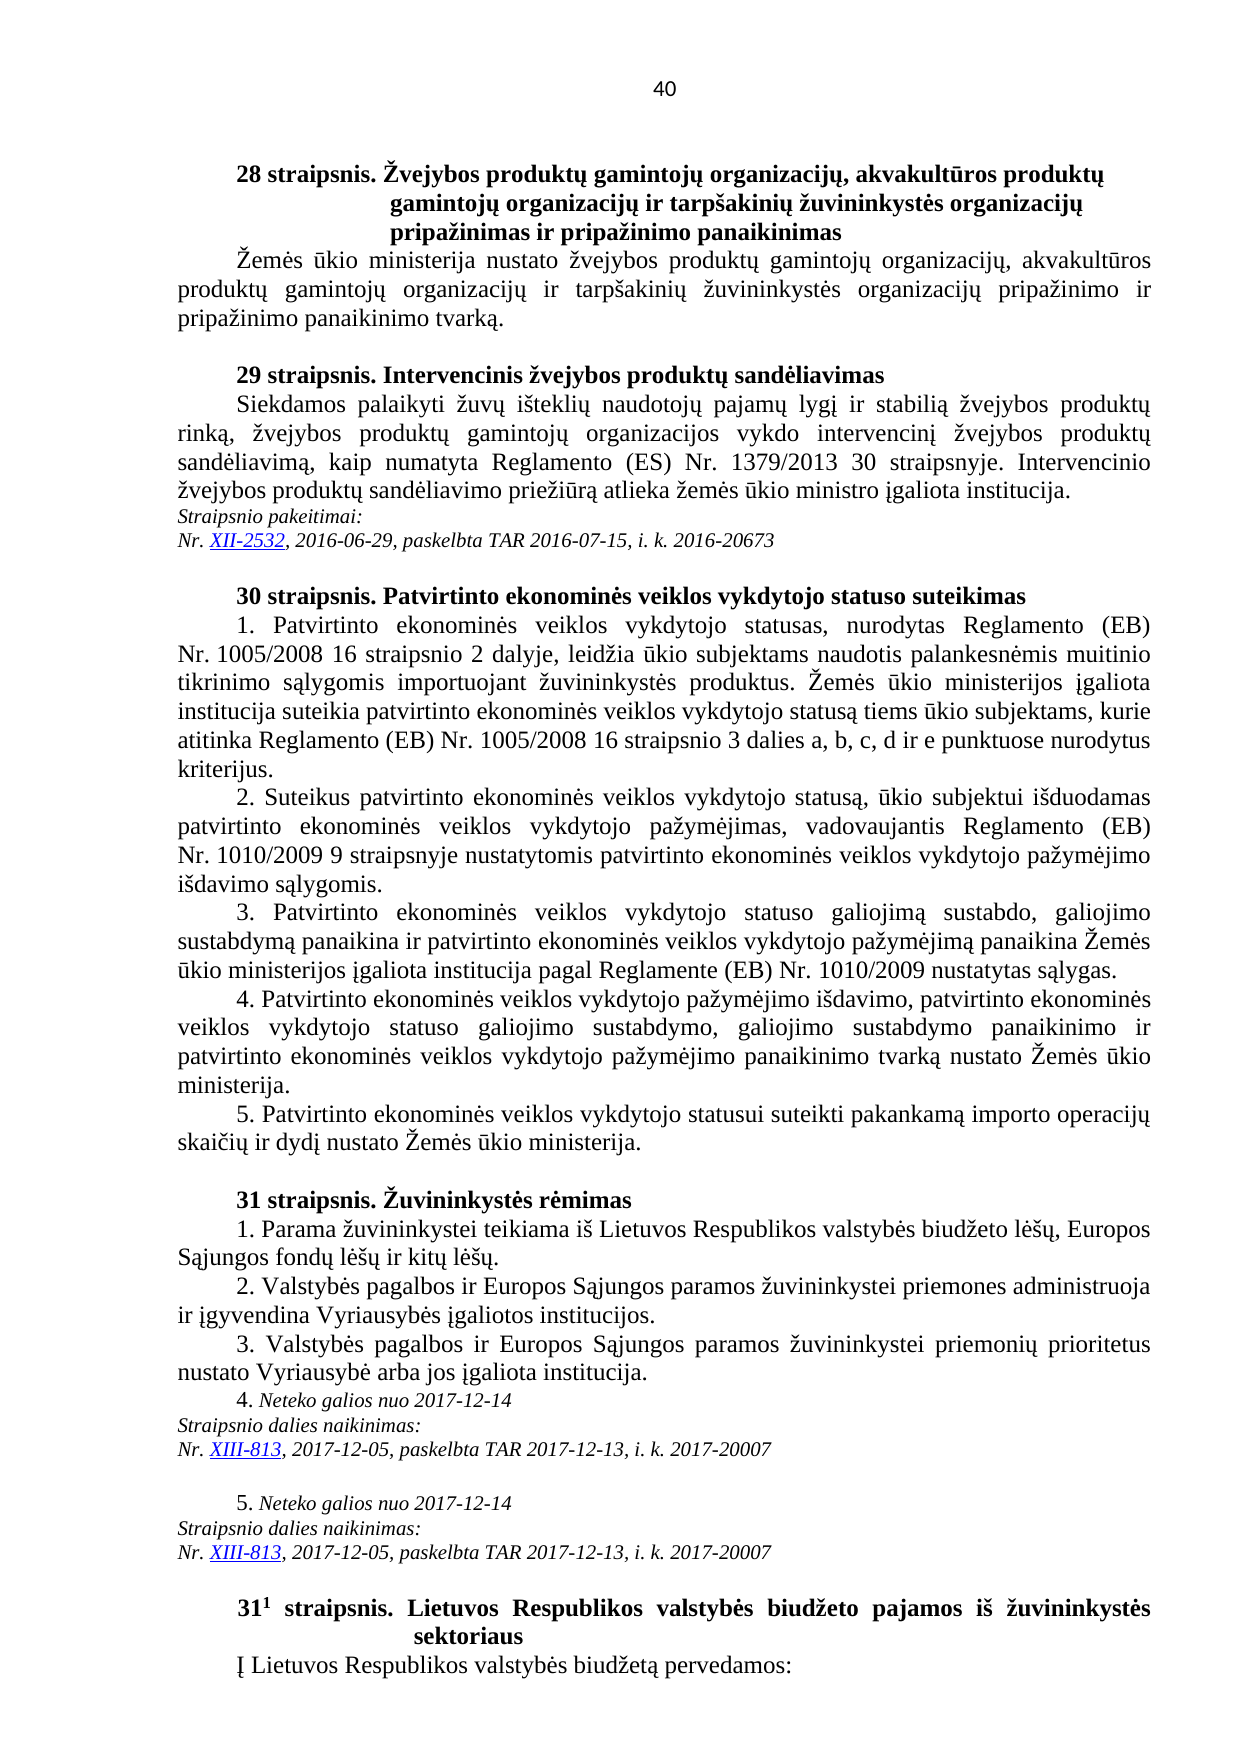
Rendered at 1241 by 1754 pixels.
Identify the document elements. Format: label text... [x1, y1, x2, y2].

text Siekdamos palaikyti žuvų išteklių naudotojų pajamų lygį ir stabilią žvejybos produktų rinką, žvejybos produktų gamintojų organizacijos vykdo intervencinį žvejybos produktų sandėliavimą, kaip numatyta Reglamento (ES) Nr. 1379/2013 30 straipsnyje. Intervencinio žvejybos produktų sandėliavimo priežiūrą atlieka žemės ūkio ministro įgaliota institucija. [177, 389, 1152, 504]
text Straipsnio pakeitimai: [177, 504, 1152, 528]
text Straipsnio dalies naikinimas: [177, 1516, 1152, 1540]
text Nr. XIII-813, 2017-12-05, paskelbta TAR 2017-12-13, i. k. 2017-20007 [177, 1540, 1152, 1564]
text 29 straipsnis. Intervencinis žvejybos produktų sandėliavimas [177, 361, 1152, 389]
text Nr. XII-2532, 2016-06-29, paskelbta TAR 2016-07-15, i. k. 2016-20673 [177, 528, 1152, 552]
text 2. Suteikus patvirtinto ekonominės veiklos vykdytojo statusą, ūkio subjektui išduodamas patvirtinto ekonominės veiklos vykdytojo pažymėjimas, vadovaujantis Reglamento (EB) Nr. 1010/2009 9 straipsnyje nustatytomis patvirtinto ekonominės veiklos vykdytojo pažymėjimo išdavimo sąlygomis. [177, 782, 1152, 897]
text 31 straipsnis. Žuvininkystės rėmimas [177, 1185, 1152, 1214]
text 4. Neteko galios nuo 2017-12-14 [177, 1386, 1152, 1413]
text Straipsnio dalies naikinimas: [177, 1413, 1152, 1437]
text 3. Valstybės pagalbos ir Europos Sąjungos paramos žuvininkystei priemonių prioritetus nustato Vyriausybė arba jos įgaliota institucija. [177, 1329, 1152, 1386]
text 2. Valstybės pagalbos ir Europos Sąjungos paramos žuvininkystei priemones administruoja ir įgyvendina Vyriausybės įgaliotos institucijos. [177, 1271, 1152, 1329]
text 5. Patvirtinto ekonominės veiklos vykdytojo statusui suteikti pakankamą importo operacijų skaičių ir dydį nustato Žemės ūkio ministerija. [177, 1099, 1152, 1156]
text 3. Patvirtinto ekonominės veiklos vykdytojo statuso galiojimą sustabdo, galiojimo sustabdymą panaikina ir patvirtinto ekonominės veiklos vykdytojo pažymėjimą panaikina Žemės ūkio ministerijos įgaliota institucija pagal Reglamente (EB) Nr. 1010/2009 nustatytas sąlygas. [177, 897, 1152, 984]
text Nr. XIII-813, 2017-12-05, paskelbta TAR 2017-12-13, i. k. 2017-20007 [177, 1437, 1152, 1461]
text 28 straipsnis. Žvejybos produktų gamintojų organizacijų, akvakultūros produktų gamintojų organizacijų ir tarpšakinių žuvininkystės organizacijų pripažinimas ir pripažinimo panaikinimas [236, 159, 1152, 246]
text Į Lietuvos Respublikos valstybės biudžetą pervedamos: [177, 1650, 1152, 1679]
text 4. Patvirtinto ekonominės veiklos vykdytojo pažymėjimo išdavimo, patvirtinto ekonominės veiklos vykdytojo statuso galiojimo sustabdymo, galiojimo sustabdymo panaikinimo ir patvirtinto ekonominės veiklos vykdytojo pažymėjimo panaikinimo tvarką nustato Žemės ūkio ministerija. [177, 984, 1152, 1099]
text 5. Neteko galios nuo 2017-12-14 [177, 1489, 1152, 1516]
text 30 straipsnis. Patvirtinto ekonominės veiklos vykdytojo statuso suteikimas [177, 581, 1152, 610]
text 1. Patvirtinto ekonominės veiklos vykdytojo statusas, nurodytas Reglamento (EB) Nr. 1005/2008 16 straipsnio 2 dalyje, leidžia ūkio subjektams naudotis palankesnėmis muitinio tikrinimo sąlygomis importuojant žuvininkystės produktus. Žemės ūkio ministerijos įgaliota institucija suteikia patvirtinto ekonominės veiklos vykdytojo statusą tiems ūkio subjektams, kurie atitinka Reglamento (EB) Nr. 1005/2008 16 straipsnio 3 dalies a, b, c, d ir e punktuose nurodytus kriterijus. [177, 610, 1152, 782]
text 1. Parama žuvininkystei teikiama iš Lietuvos Respublikos valstybės biudžeto lėšų, Europos Sąjungos fondų lėšų ir kitų lėšų. [177, 1214, 1152, 1271]
text Žemės ūkio ministerija nustato žvejybos produktų gamintojų organizacijų, akvakultūros produktų gamintojų organizacijų ir tarpšakinių žuvininkystės organizacijų pripažinimo ir pripažinimo panaikinimo tvarką. [177, 246, 1152, 332]
text 311 straipsnis. Lietuvos Respublikos valstybės biudžeto pajamos iš žuvininkystės sektoriaus [237, 1593, 1152, 1650]
